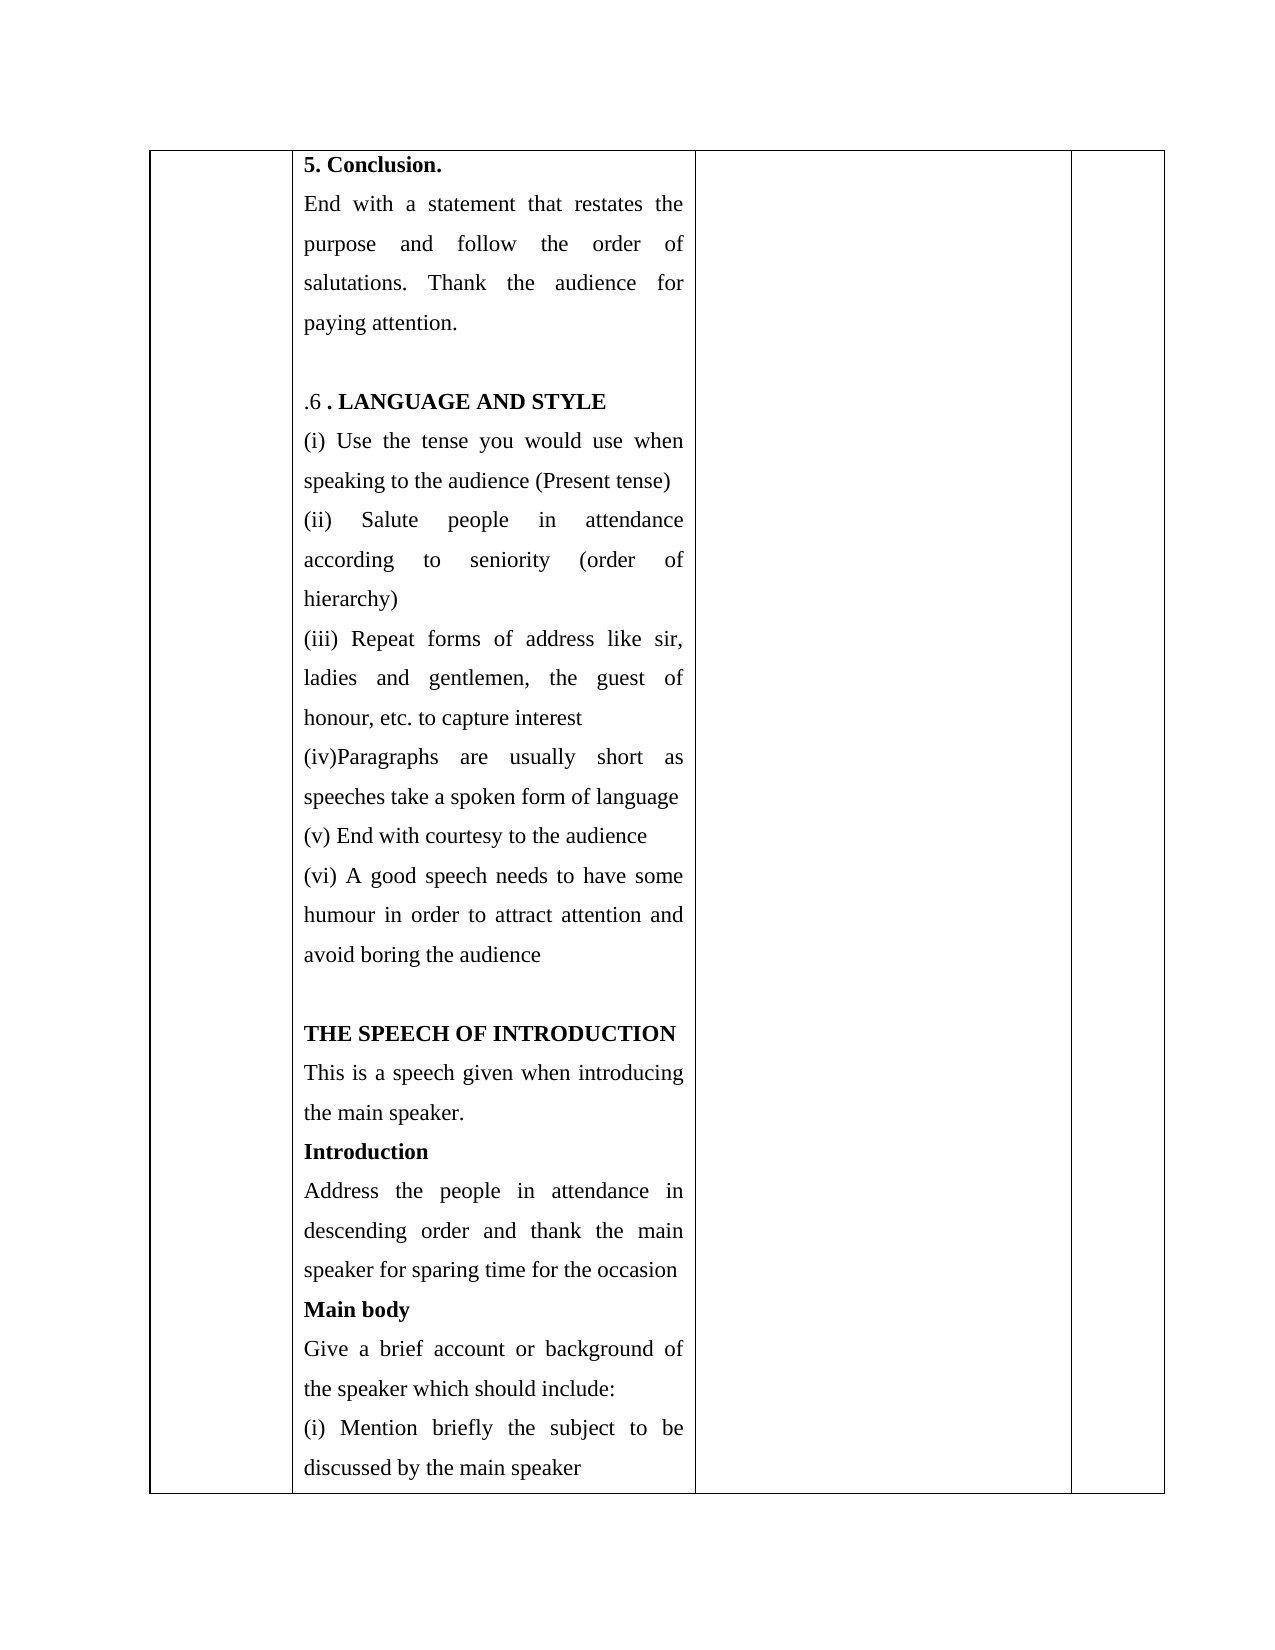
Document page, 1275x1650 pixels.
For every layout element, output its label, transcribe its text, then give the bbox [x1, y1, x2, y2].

table_cell [151, 151, 292, 1493]
table_cell Show the flip chart that displays the information on speech writing 1. DEFINITION: A Speech is a prepared piece of writing or information on a given topic. A Speech is anything spoken for an audience to listen. It is basically a formal address to a group of listeners. 2. TYPES OF SPEECHES There are three main types of Speeches: (i) introductory speech (ii) speech of thanks/ vote of thanks (iii) key note speech or main speech 3. FACTORS TO CONSIDER WHEN WRITING A SPEECH Type of audience The purpose of the speech The subject matter (or topic) The situation 4. PREPARATION OF THE SPEECH Once you have a topic, allow yourself time to think about it is part of your preparation Gather all necessary ideas and information on the topic given. Arrange the material (ideas and information) in appropriate order and then plan the form of presentation. Planning A speech must have a structure and a sense of direction. Note down all the main points you should cover: -what the aim of the speech is -what the audience may hope to learn Review your list, grouping them under headings and assembling these in a logical order. Whatever the topic , you will need a striking way of opening and closing your speech. Opening: Should be original and interesting (enough to make people want to hear what you have to say) Apart from giving the aim and the outline of the talk: Ask a question Tell a story Use a quotation. Closing You should finish positively The standard approach is a summary Give the audience chance to participate by inviting them to comment, if necessary. 5. FORMAT A OF SPEECH A Speech can be written in the following format: 1. Title: The title should have the following items: (a) The giver of the speech (b) The occasion when the speech is delivered (c) The venue (d) The date 2. Salutation Here you greet the people present in order of importance. The set out can either be vertically or horizontally. 3. Appreciation This comes after the salutation and can be written in the same paragraph as salutations. Here you thank the Chairperson or organiser for the opportunity to address the gathering. 4. Main body This is where the details are developed. Do not beat about the bush. Go straight into discussing the points you have gathered. 5. Conclusion. End with a statement that restates the purpose and follow the order of salutations. Thank the audience for paying attention. .6 . LANGUAGE AND STYLE (i) Use the tense you would use when speaking to the audience (Present tense) (ii) Salute people in attendance according to seniority (order of hierarchy) (iii) Repeat forms of address like sir, ladies and gentlemen, the guest of honour, etc. to capture interest (iv)Paragraphs are usually short as speeches take a spoken form of language (v) End with courtesy to the audience (vi) A good speech needs to have some humour in order to attract attention and avoid boring the audience THE SPEECH OF INTRODUCTION This is a speech given when introducing the main speaker. Introduction Address the people in attendance in descending order and thank the main speaker for sparing time for the occasion Main body Give a brief account or background of the speaker which should include: (i) Mention briefly the subject to be discussed by the main speaker (ii) Mention his/her occupation, professional qualifications( if any), experience and if necessary his/her family life. [293, 151, 695, 1493]
table_cell [1072, 151, 1164, 1493]
table_cell [696, 151, 1071, 1493]
